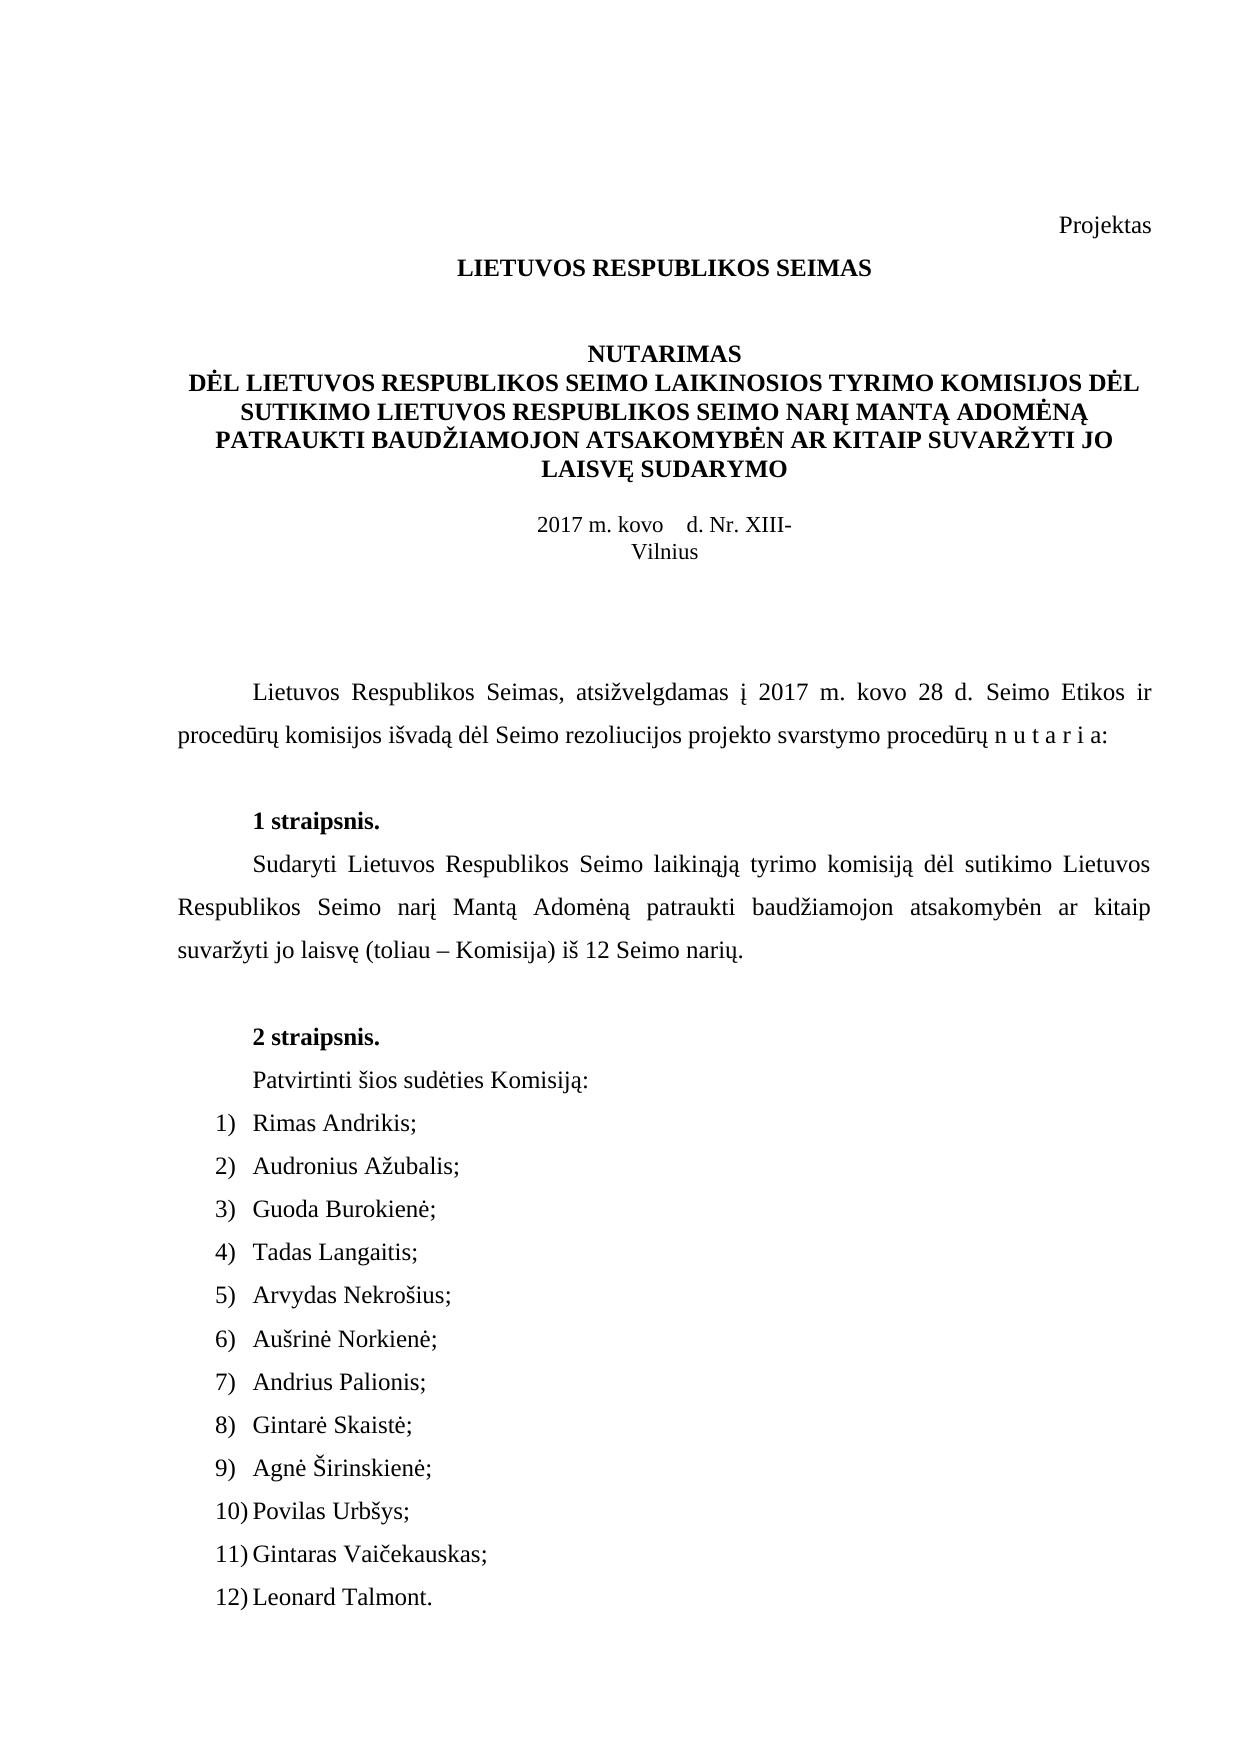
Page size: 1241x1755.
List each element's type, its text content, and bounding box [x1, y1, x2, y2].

text Lietuvos Respublikos Seimas, atsižvelgdamas į 2017 m. kovo 28 d. Seimo Etikos ir procedūrų komisijos išvadą dėl Seimo rezoliucijos projekto svarstymo procedūrų n u t a r i a: [177, 677, 1152, 749]
text 5) Arvydas Nekrošius; [215, 1281, 1152, 1309]
text NUTARIMAS [177, 339, 1152, 368]
text Projektas [177, 210, 1152, 238]
text Vilnius [177, 538, 1152, 564]
text DĖL LIETUVOS RESPUBLIKOS SEIMO LAIKINOSIOS TYRIMO KOMISIJOS DĖL SUTIKIMO LIETUVOS RESPUBLIKOS SEIMO NARĮ MantĄ AdomėnĄ PATRAUKTI BAUDŽIAMOJON ATSAKOMYBĖN AR KITAIP SUVARŽYTI JO LAISVĘ SUDARYMO [177, 368, 1152, 483]
text 12) Leonard Talmont. [215, 1582, 1152, 1611]
text 7) Andrius Palionis; [215, 1367, 1152, 1396]
text Patvirtinti šios sudėties Komisiją: [177, 1065, 1152, 1094]
text 9) Agnė Širinskienė; [215, 1453, 1152, 1482]
text 1 straipsnis. [177, 806, 1152, 835]
text 2017 m. kovo d. Nr. XIII- [177, 512, 1152, 538]
text 4) Tadas Langaitis; [215, 1237, 1152, 1266]
text LIETUVOS RESPUBLIKOS SEIMAS [177, 253, 1152, 282]
text 2) Audronius Ažubalis; [215, 1151, 1152, 1180]
text 6) Aušrinė Norkienė; [215, 1324, 1152, 1352]
text Sudaryti Lietuvos Respublikos Seimo laikinąją tyrimo komisiją dėl sutikimo Lietuvos Respublikos Seimo narį Mantą Adomėną patraukti baudžiamojon atsakomybėn ar kitaip suvaržyti jo laisvę (toliau – Komisija) iš 12 Seimo narių. [177, 849, 1152, 964]
text 11) Gintaras Vaičekauskas; [215, 1539, 1152, 1568]
text 1) Rimas Andrikis; [215, 1108, 1152, 1137]
text 2 straipsnis. [177, 1022, 1152, 1051]
text 8) Gintarė Skaistė; [215, 1410, 1152, 1439]
text 3) Guoda Burokienė; [215, 1194, 1152, 1223]
text 10) Povilas Urbšys; [215, 1496, 1152, 1525]
